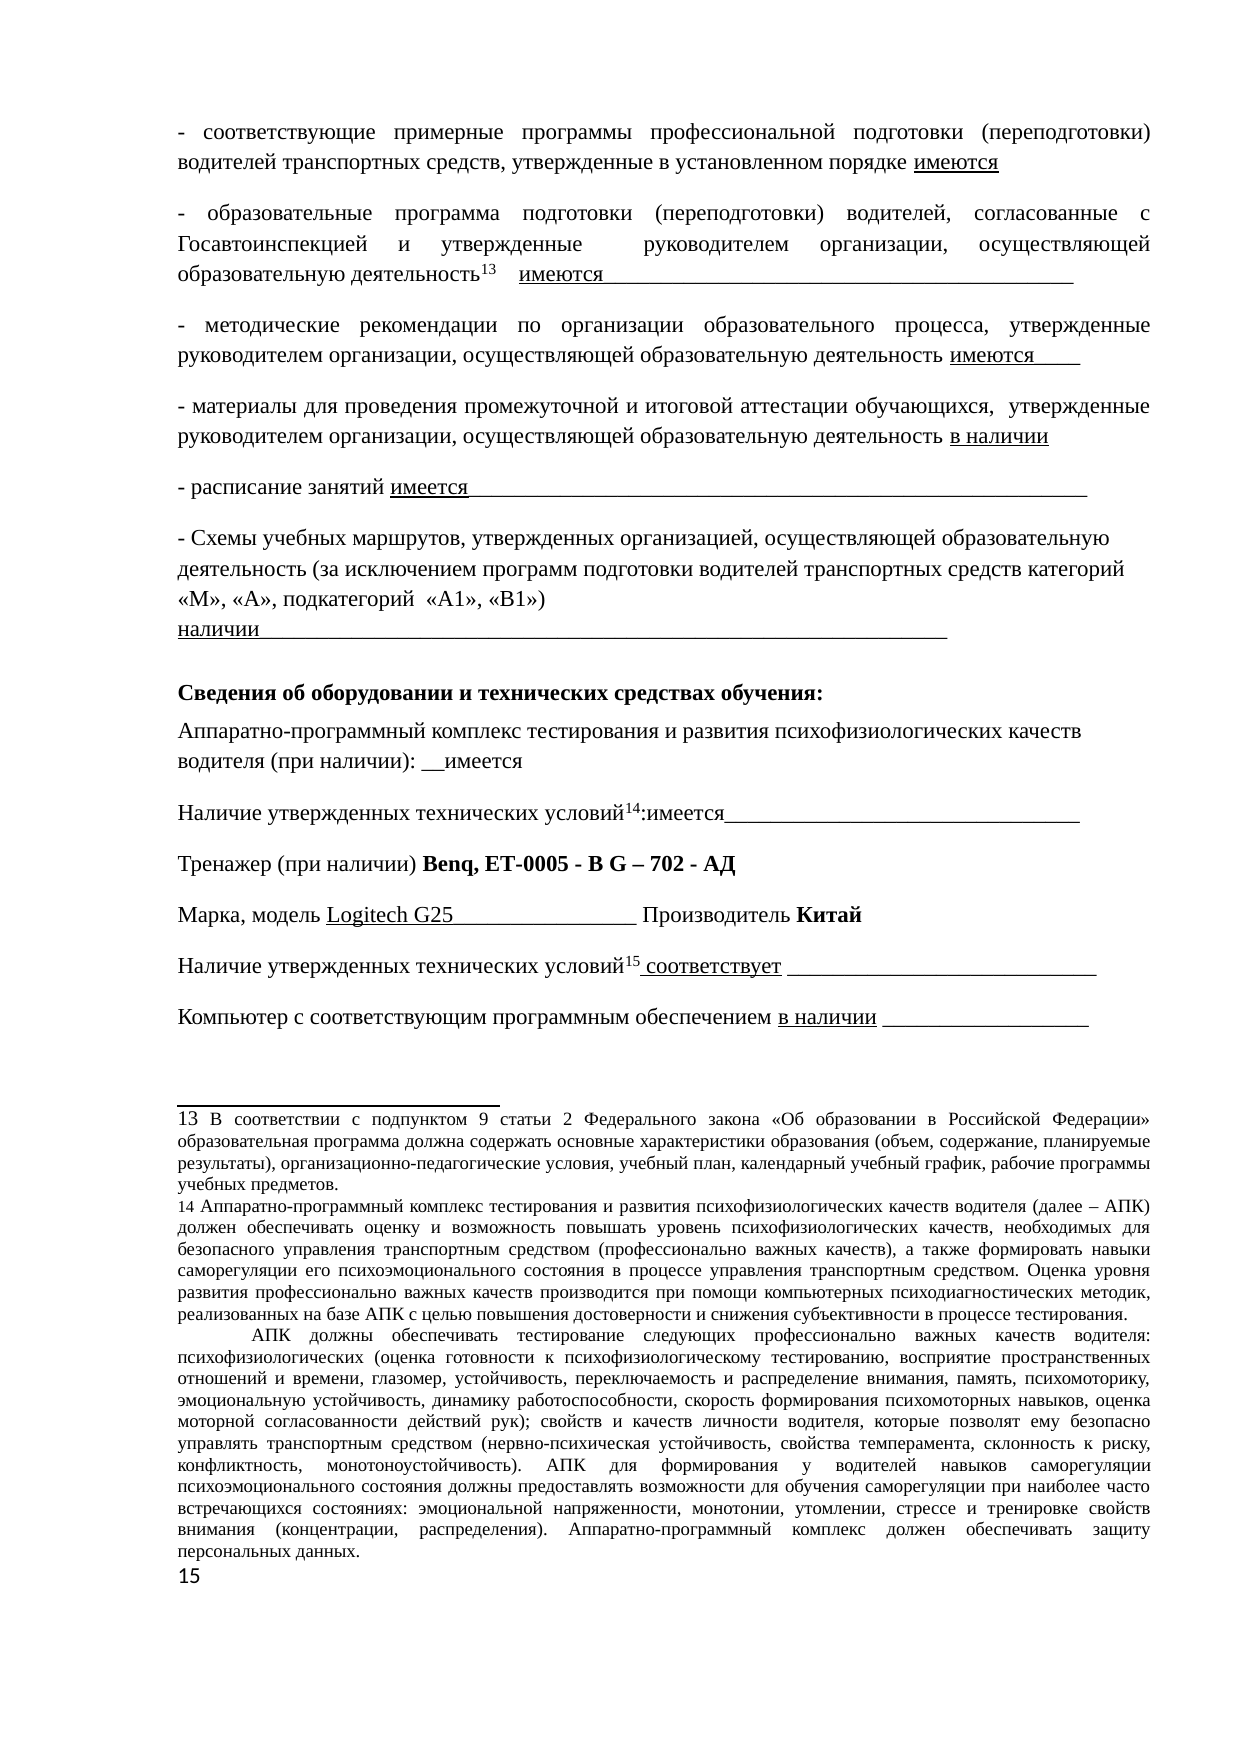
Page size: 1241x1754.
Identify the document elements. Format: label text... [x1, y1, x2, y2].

text АПК должны обеспечивать тестирование следующих профессионально важных качеств водителя: психофизиологических (оценка готовности к психофизиологическому тестированию, восприятие пространственных отношений и времени, глазомер, устойчивость, переключаемость и распределение внимания, память, психомоторику, эмоциональную устойчивость, динамику работоспособности, скорость формирования психомоторных навыков, оценка моторной согласованности действий рук); свойств и качеств личности водителя, которые позволят ему безопасно управлять транспортным средством (нервно-психическая устойчивость, свойства темперамента, склонность к риску, конфликтность, монотоноустойчивость). АПК для формирования у водителей навыков саморегуляции психоэмоционального состояния должны предоставлять возможности для обучения саморегуляции при наиболее часто встречающихся состояниях: эмоциональной напряженности, монотонии, утомлении, стрессе и тренировке свойств внимания (концентрации, распределения). Аппаратно-программный комплекс должен обеспечивать защиту персональных данных. [177, 1324, 1152, 1561]
text - методические рекомендации по организации образовательного процесса, утвержденные руководителем организации, осуществляющей образовательную деятельность имеются____ [177, 311, 1152, 367]
text Наличие утвержденных технических условий:имеется_______________________________ [177, 799, 1152, 825]
text Компьютер с соответствующим программным обеспечением в наличии __________________ [177, 1003, 1152, 1029]
text - соответствующие примерные программы профессиональной подготовки (переподготовки) водителей транспортных средств, утвержденные в установленном порядке имеются [177, 118, 1152, 175]
text Аппаратно-программный комплекс тестирования и развития психофизиологических качеств водителя (при наличии): __имеется [177, 717, 1152, 774]
text - Схемы учебных маршрутов, утвержденных организацией, осуществляющей образовательную деятельность (за исключением программ подготовки водителей транспортных средств категорий «М», «А», подкатегорий «А1», «В1») наличии____________________________________________________________ [177, 524, 1152, 641]
text Марка, модель Logitech G25________________ Производитель Китай [177, 901, 1152, 927]
text Тренажер (при наличии) Benq, ЕТ-0005 - В G – 702 - АД [177, 850, 1152, 876]
text - материалы для проведения промежуточной и итоговой аттестации обучающихся, утвержденные руководителем организации, осуществляющей образовательную деятельность в наличии [177, 392, 1152, 449]
text Аппаратно-программный комплекс тестирования и развития психофизиологических качеств водителя (далее – АПК) должен обеспечивать оценку и возможность повышать уровень психофизиологических качеств, необходимых для безопасного управления транспортным средством (профессионально важных качеств), а также формировать навыки саморегуляции его психоэмоционального состояния в процессе управления транспортным средством. Оценка уровня развития профессионально важных качеств производится при помощи компьютерных психодиагностических методик, реализованных на базе АПК с целью повышения достоверности и снижения субъективности в процессе тестирования. [177, 1195, 1152, 1324]
text Сведения об оборудовании и технических средствах обучения: [177, 678, 1152, 705]
text Наличие утвержденных технических условий соответствует ___________________________ [177, 952, 1152, 978]
text - расписание занятий имеется______________________________________________________ [177, 473, 1152, 500]
text В соответствии с подпунктом 9 статьи 2 Федерального закона «Об образовании в Российской Федерации» образовательная программа должна содержать основные характеристики образования (объем, содержание, планируемые результаты), организационно-педагогические условия, учебный план, календарный учебный график, рабочие программы учебных предметов. [177, 1106, 1152, 1195]
text - образовательные программа подготовки (переподготовки) водителей, согласованные с Госавтоинспекцией и утвержденные руководителем организации, осуществляющей образовательную деятельность имеются_________________________________________ [177, 199, 1152, 286]
